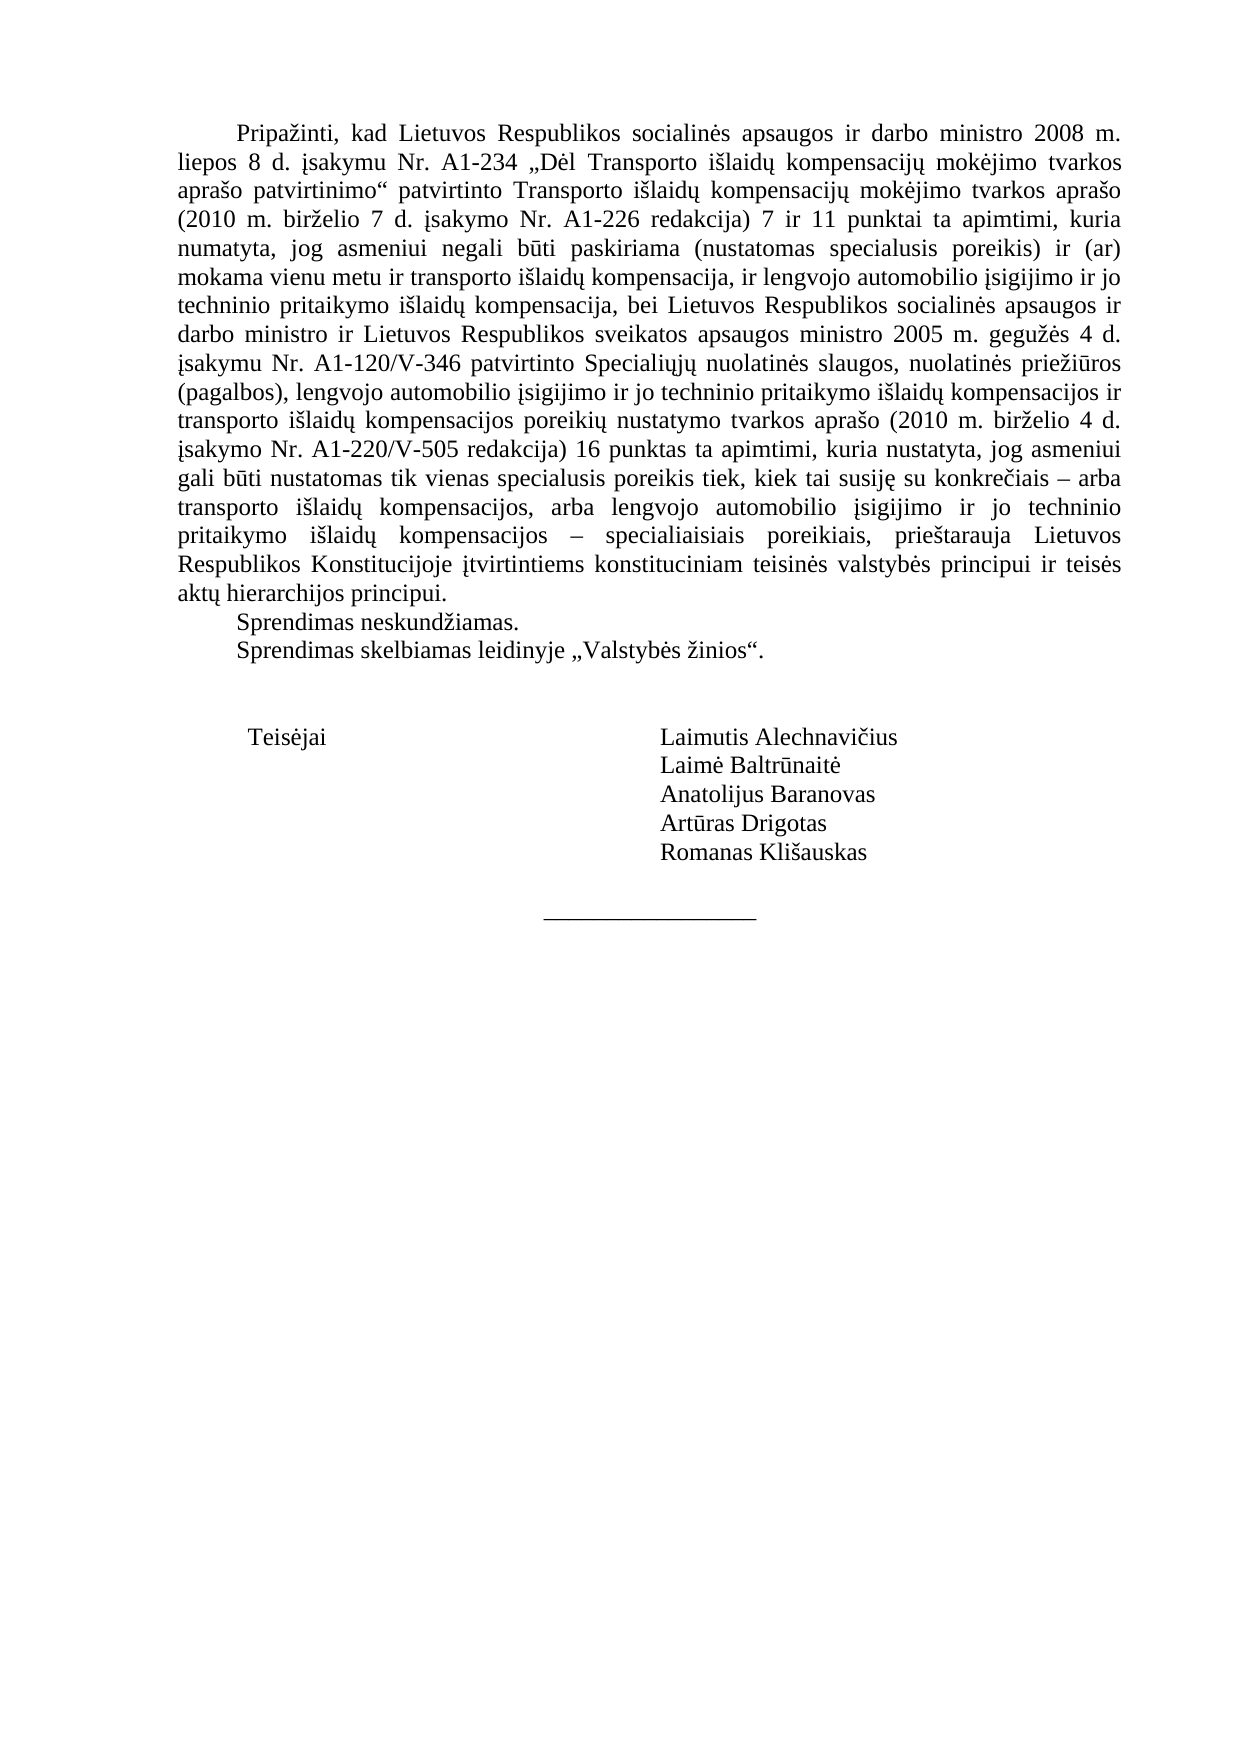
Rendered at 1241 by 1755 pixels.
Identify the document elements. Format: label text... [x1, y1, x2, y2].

text Sprendimas neskundžiamas. [177, 607, 1122, 636]
table_header Laimutis Alechnavičius Laimė Baltrūnaitė Anatolijus Baranovas Artūras Drigotas Romanas Klišauskas [649, 722, 1122, 866]
text Sprendimas skelbiamas leidinyje „Valstybės žinios“. [177, 636, 1122, 664]
text Pripažinti, kad Lietuvos Respublikos socialinės apsaugos ir darbo ministro 2008 m. liepos 8 d. įsakymu Nr. A1-234 „Dėl transporto išlaidų kompensacijų mokėjimo tvarkos aprašo patvirtinimo“ patvirtinto Transporto išlaidų kompensacijų mokėjimo tvarkos aprašo (2010 m. birželio 7 d. įsakymo Nr. A1-226 redakcija) 7 ir 11 punktai ta apimtimi, kuria numatyta, jog asmeniui negali būti paskiriama (nustatomas specialusis poreikis) ir (ar) mokama vienu metu ir transporto išlaidų kompensacija, ir lengvojo automobilio įsigijimo ir jo techninio pritaikymo išlaidų kompensacija, bei Lietuvos Respublikos socialinės apsaugos ir darbo ministro ir Lietuvos Respublikos sveikatos apsaugos ministro 2005 m. gegužės 4 d. įsakymu Nr. A1-120/V-346 patvirtinto Specialiųjų nuolatinės slaugos, nuolatinės priežiūros (pagalbos), lengvojo automobilio įsigijimo ir jo techninio pritaikymo išlaidų kompensacijos ir transporto išlaidų kompensacijos poreikių nustatymo tvarkos aprašo (2010 m. birželio 4 d. įsakymo Nr. A1-220/V-505 redakcija) 16 punktas ta apimtimi, kuria nustatyta, jog asmeniui gali būti nustatomas tik vienas specialusis poreikis tiek, kiek tai susiję su konkrečiais – arba transporto išlaidų kompensacijos, arba lengvojo automobilio įsigijimo ir jo techninio pritaikymo išlaidų kompensacijos – specialiaisiais poreikiais, prieštarauja Lietuvos Respublikos Konstitucijoje įtvirtintiems konstituciniam teisinės valstybės principui ir teisės aktų hierarchijos principui. [177, 118, 1122, 607]
table_header Teisėjai [177, 722, 648, 866]
text _________________ [177, 894, 1122, 923]
